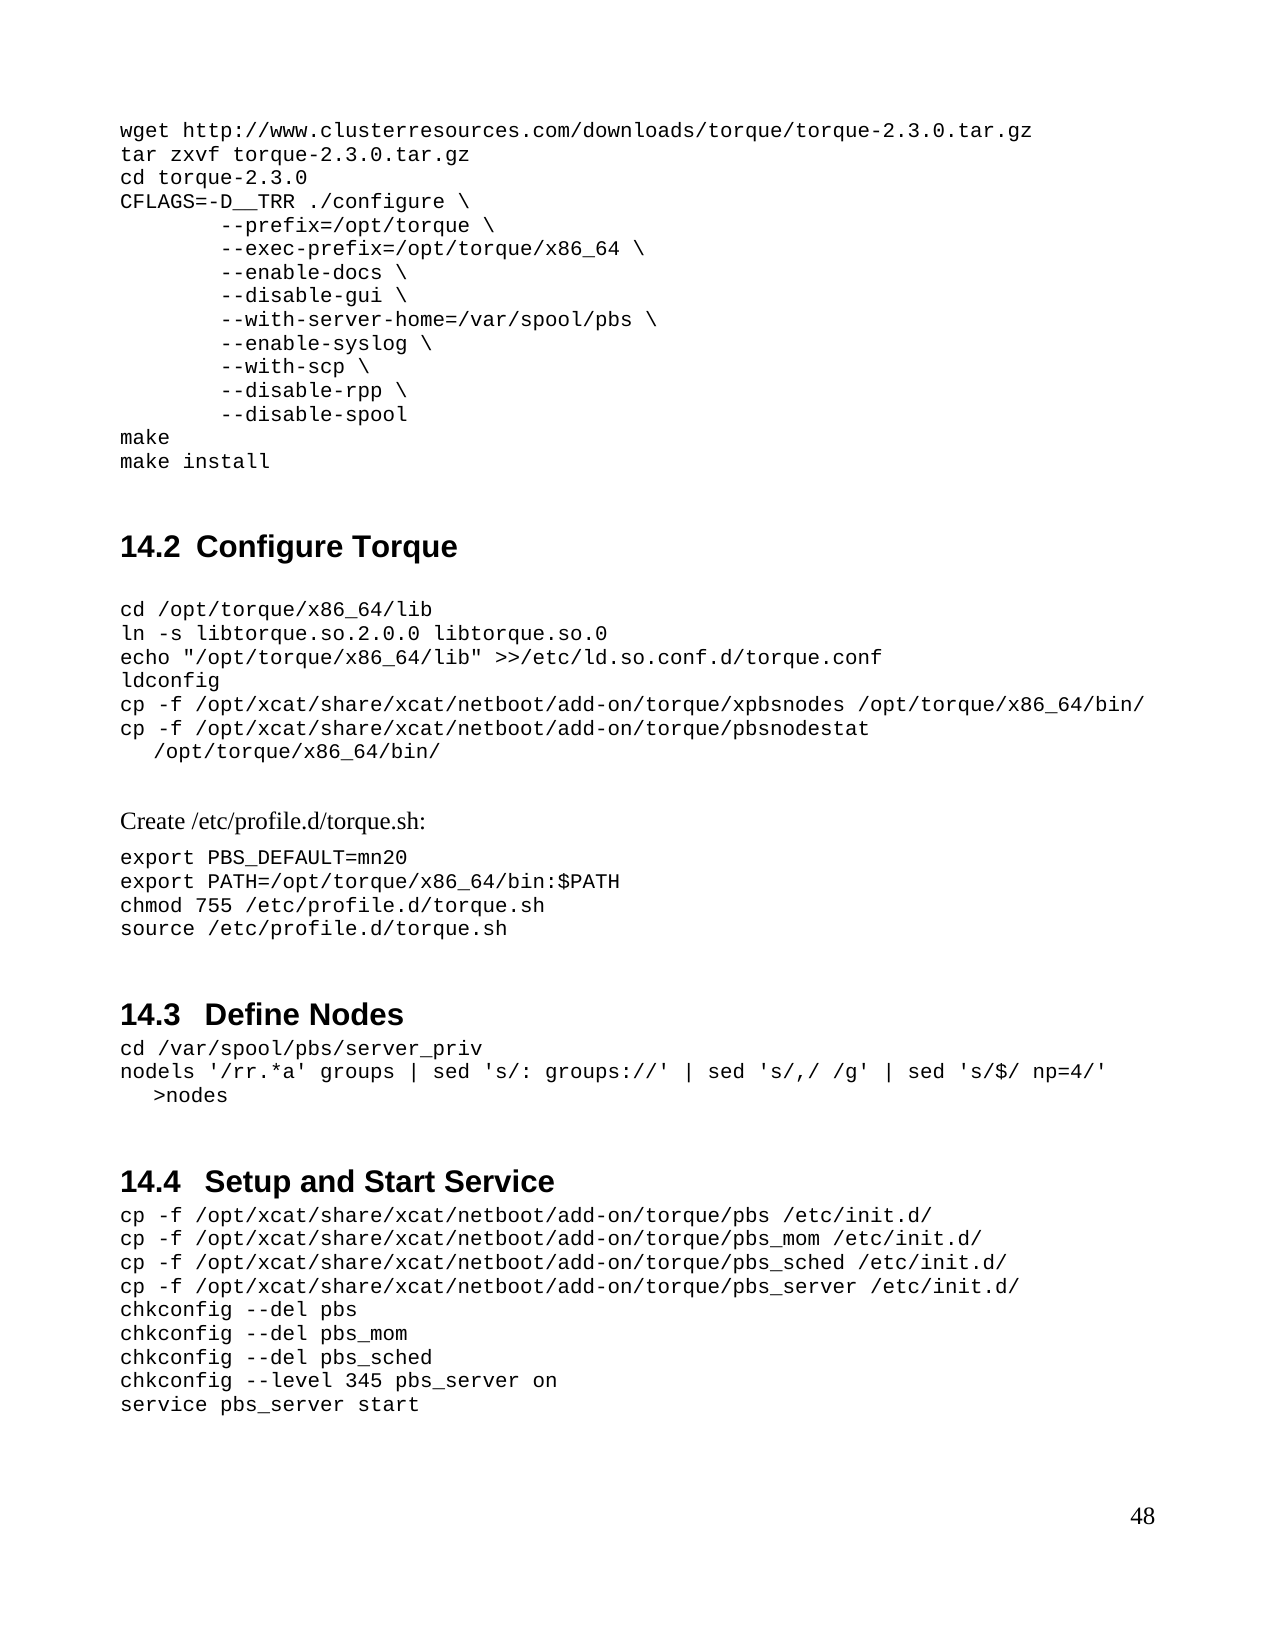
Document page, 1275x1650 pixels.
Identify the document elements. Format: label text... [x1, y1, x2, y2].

text cd /opt/torque/x86_64/lib [120, 191, 1155, 214]
text echo "/opt/torque/x86_64/lib" >>/etc/ld.so.conf.d/torque.conf [120, 238, 1155, 262]
text echo "create queue dque [120, 1368, 1155, 1392]
text export PATH=/opt/torque/x86_64/bin:$PATH [120, 463, 1155, 486]
text set queue dque started = True [120, 1439, 1155, 1462]
text cp -f /opt/xcat/share/xcat/netboot/add-on/torque/pbs_sched /etc/init.d/ [120, 844, 1155, 867]
subtitle Setup and Start Service [120, 754, 1155, 790]
text cp -f /opt/xcat/share/xcat/netboot/add-on/torque/pbs_mom /etc/init.d/ [120, 820, 1155, 844]
text chmod 755 /etc/profile.d/torque.sh [120, 486, 1155, 510]
subtitle Define Nodes [120, 587, 1155, 623]
text set queue dque enabled = True [120, 1415, 1155, 1439]
text chkconfig --del pbs [120, 891, 1155, 914]
subtitle Install pbstop [120, 1063, 1155, 1099]
text chkconfig --del pbs_sched [120, 938, 1155, 962]
text chkconfig --del pbs_mom [120, 914, 1155, 938]
text chmod 755 /opt/torque/x86_64/bin/pbstop [120, 1129, 1155, 1152]
text source /etc/profile.d/torque.sh [120, 510, 1155, 533]
text cp -f /opt/xcat/share/xcat/netboot/add-on/torque/xpbsnodes /opt/torque/x86_64/bin/ [120, 286, 1155, 309]
text Create /etc/profile.d/torque.sh: [120, 398, 1155, 426]
text cp -f /opt/xcat/share/xcat/netboot/add-on/torque/pbsnodestat /opt/torque/x86_64/bin/ [120, 309, 1155, 356]
text ldconfig [120, 262, 1155, 286]
text set queue dque queue_type = Execution [120, 1392, 1155, 1415]
text cp -f /opt/xcat/share/xcat/netboot/add-on/torque/pbstop /opt/torque/x86_64/bin/ [120, 1105, 1155, 1129]
text cd /var/spool/pbs/server_priv [120, 629, 1155, 653]
text chkconfig --level 345 pbs_server on [120, 962, 1155, 986]
text cp -f /opt/xcat/share/xcat/netboot/add-on/torque/pbs_server /etc/init.d/ [120, 867, 1155, 891]
subtitle Configure Torque [120, 120, 1155, 156]
subtitle Create a Torque Default Queue [120, 1326, 1155, 1362]
text export PBS_DEFAULT=mn20 [120, 439, 1155, 463]
text nodels '/rr.*a' groups | sed 's/: groups://' | sed 's/,/ /g' | sed 's/$/ np=4/' >nodes [120, 653, 1155, 700]
text service pbs_server start [120, 986, 1155, 1009]
text yum install perl-Curses [120, 1248, 1155, 1272]
text ln -s libtorque.so.2.0.0 libtorque.so.0 [120, 214, 1155, 238]
text cp -f /opt/xcat/share/xcat/netboot/add-on/torque/pbs /etc/init.d/ [120, 796, 1155, 820]
subtitle Install Perl Curses for pbstop [120, 1206, 1155, 1242]
